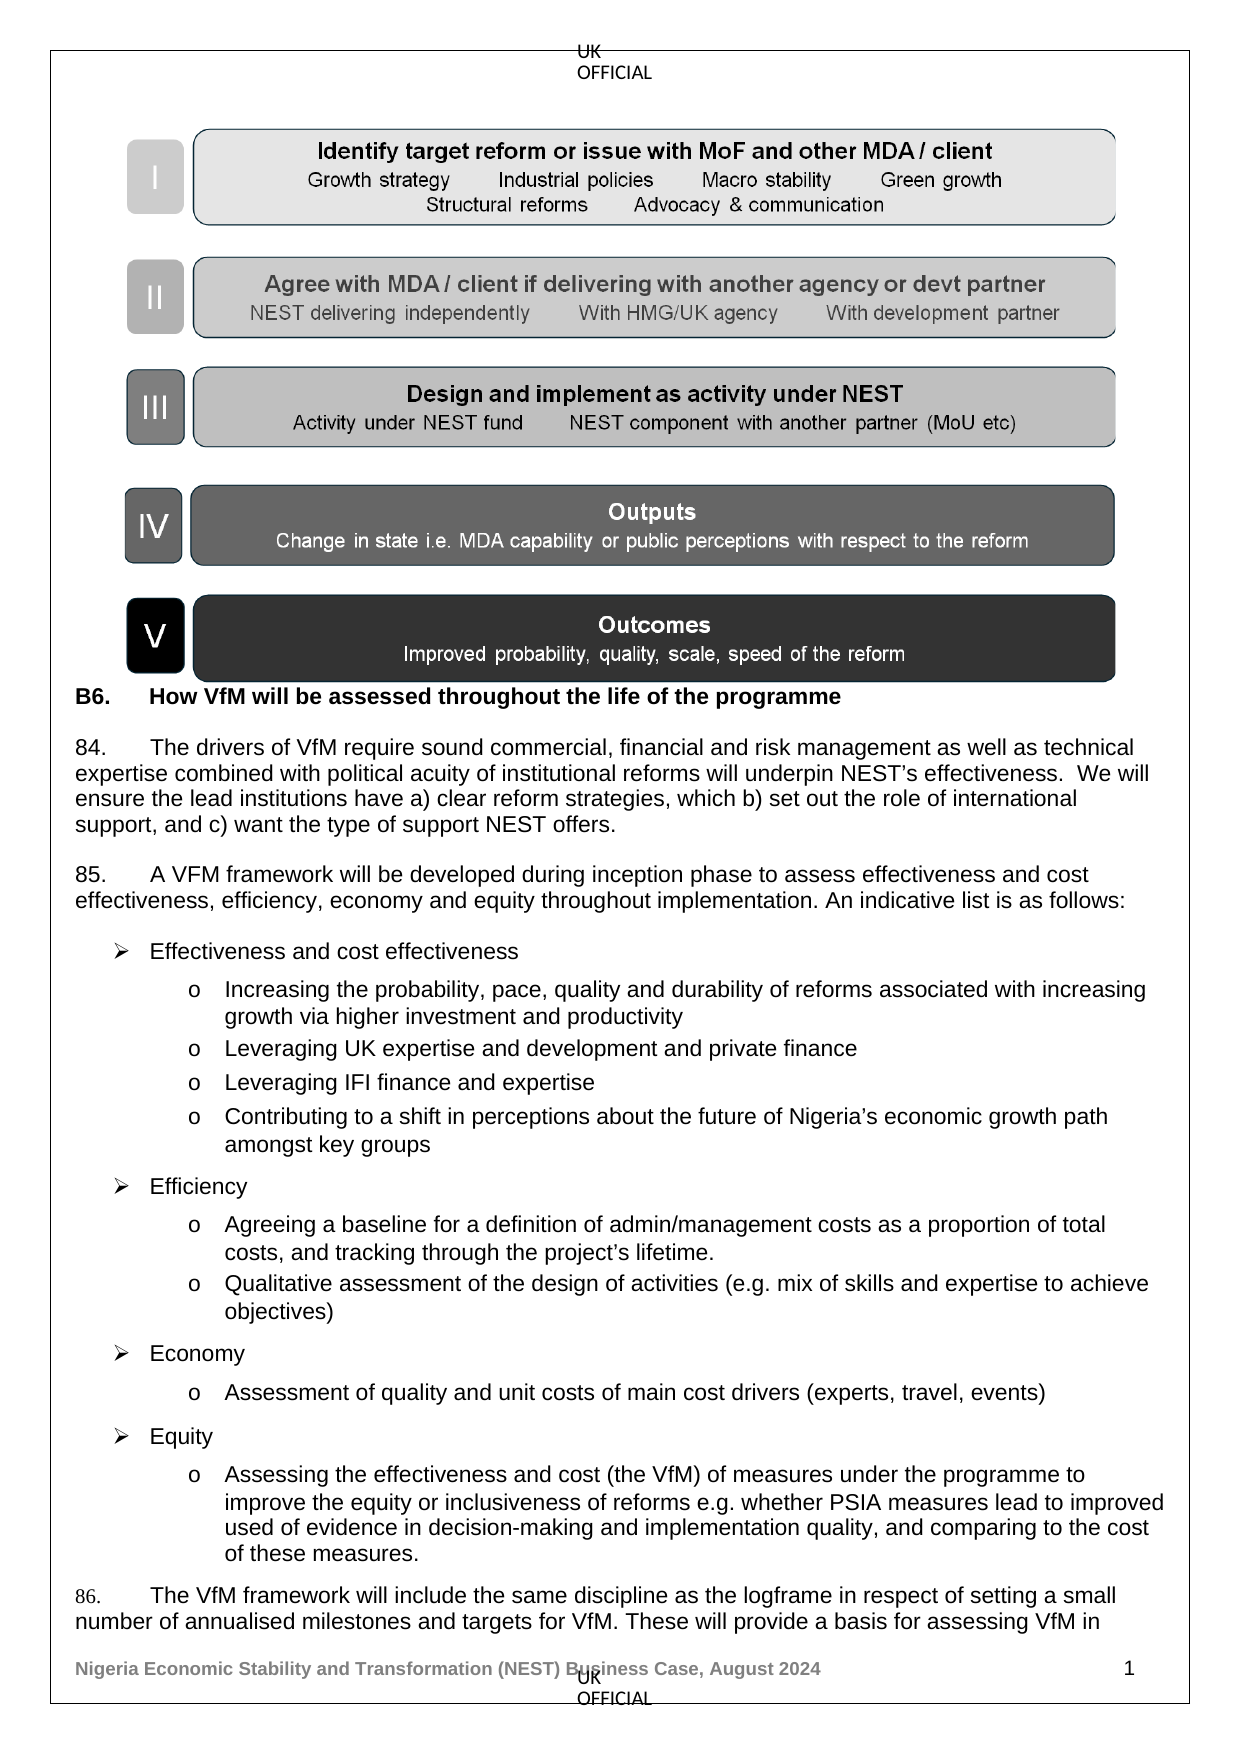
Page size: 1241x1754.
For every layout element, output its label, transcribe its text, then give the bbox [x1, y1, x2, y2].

list Qualitative assessment of the design of activities (e.g. mix of skills and expertise to achieve objectives) [187, 1271, 1165, 1324]
list Assessment of quality and unit costs of main cost drivers (experts, travel, events) [187, 1379, 1165, 1407]
list The VfM framework will include the same discipline as the logframe in respect of setting a small number of annualised milestones and targets for VfM. These will provide a basis for assessing VfM in annual reviews. They will help make decisions on how to improve use of resources and inform the judgement in the annual review on whether the programme should continue each year. [75, 1583, 1165, 1634]
list Effectiveness and cost effectiveness [112, 938, 1165, 964]
list How VfM will be assessed throughout the life of the programme [75, 683, 1165, 709]
picture [124, 126, 1116, 684]
list Leveraging IFI finance and expertise [187, 1070, 1165, 1097]
list Leveraging UK expertise and development and private finance [187, 1036, 1165, 1063]
list The drivers of VfM require sound commercial, financial and risk management as well as technical expertise combined with political acuity of institutional reforms will underpin NEST’s effectiveness. We will ensure the lead institutions have a) clear reform strategies, which b) set out the role of international support, and c) want the type of support NEST offers. [75, 734, 1165, 837]
list A VFM framework will be developed during inception phase to assess effectiveness and cost effectiveness, efficiency, economy and equity throughout implementation. An indicative list is as follows: [75, 862, 1165, 913]
list Contributing to a shift in perceptions about the future of Nigeria’s economic growth path amongst key groups [187, 1104, 1165, 1157]
list Increasing the probability, pace, quality and durability of reforms associated with increasing growth via higher investment and productivity [187, 976, 1165, 1030]
list Economy [112, 1341, 1165, 1367]
list Efficiency [112, 1173, 1165, 1199]
list Equity [112, 1423, 1165, 1449]
list Agreeing a baseline for a definition of admin/management costs as a proportion of total costs, and tracking through the project’s lifetime. [187, 1212, 1165, 1265]
list Assessing the effectiveness and cost (the VfM) of measures under the programme to improve the equity or inclusiveness of reforms e.g. whether PSIA measures lead to improved used of evidence in decision-making and implementation quality, and comparing to the cost of these measures. [187, 1462, 1165, 1566]
